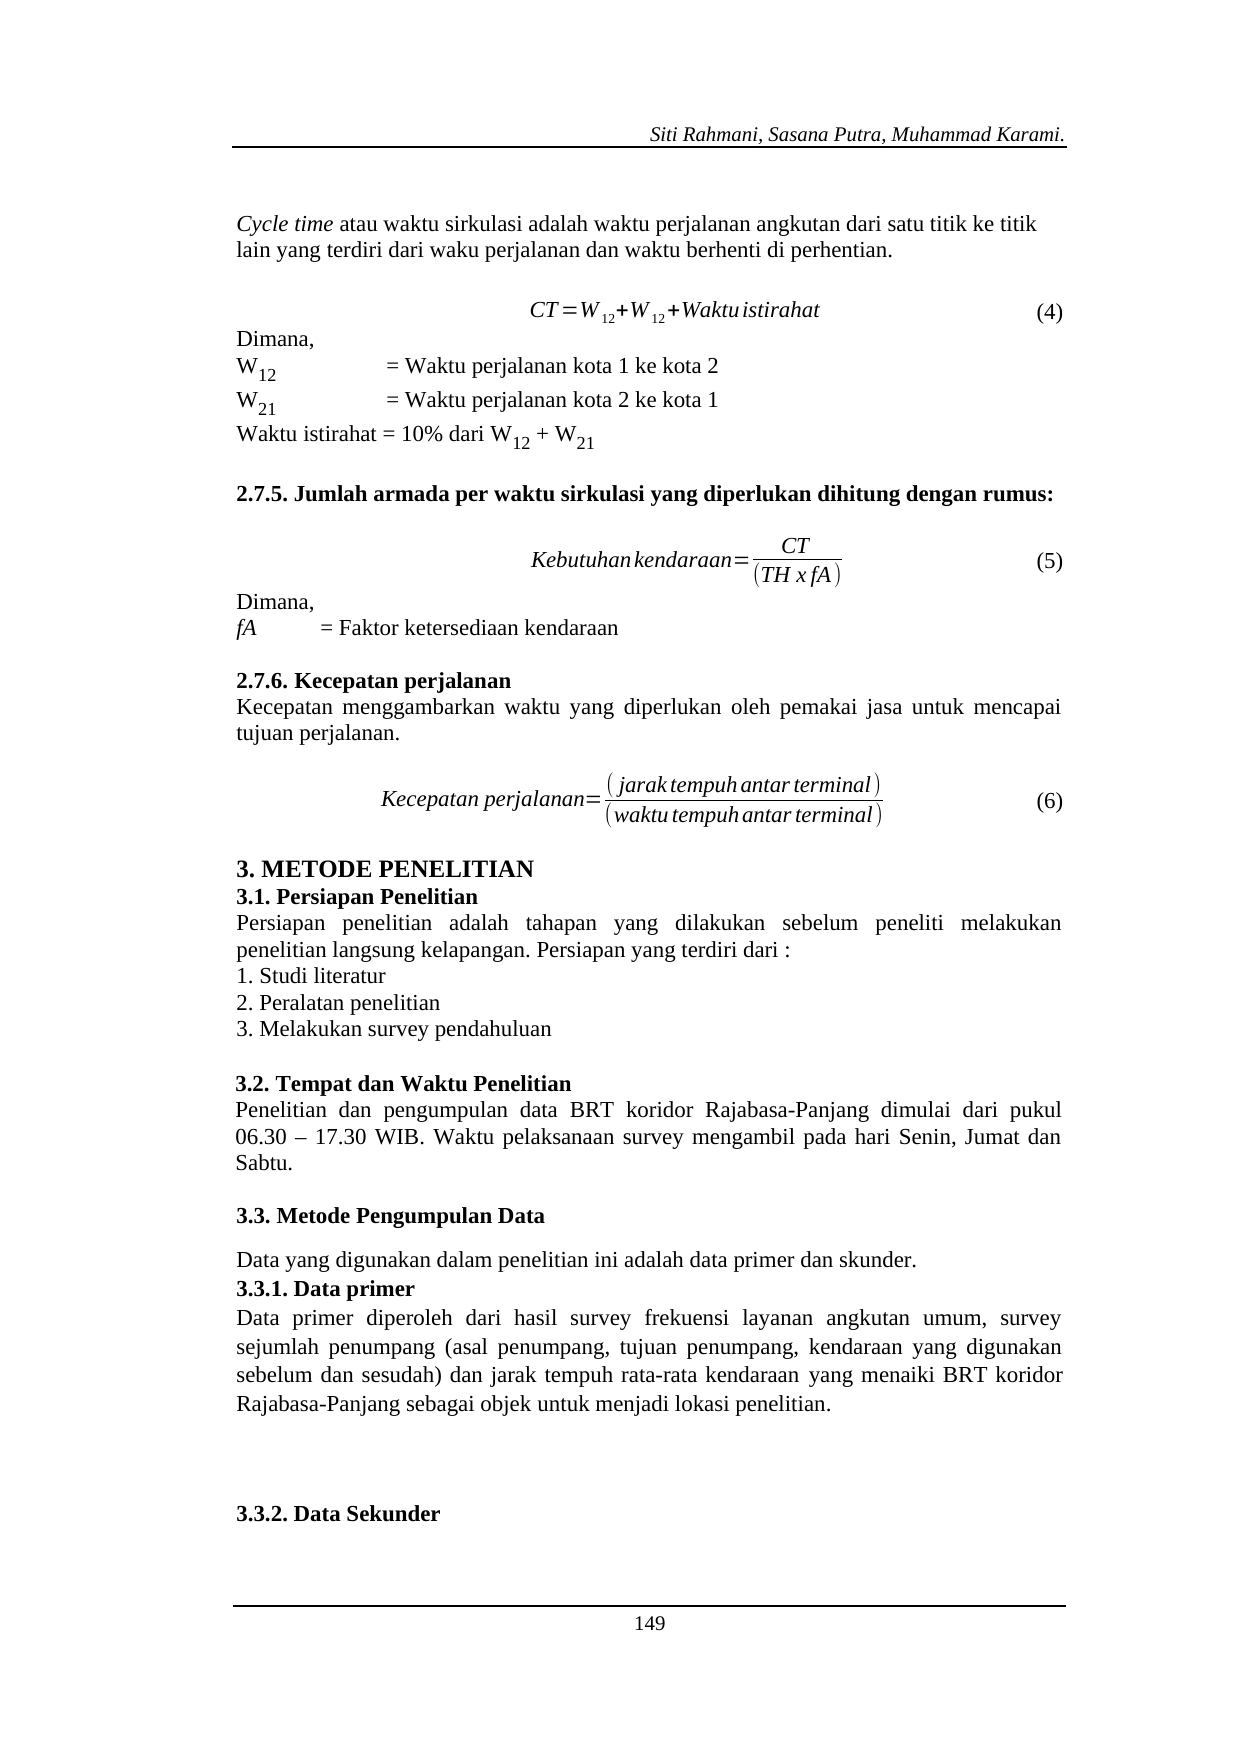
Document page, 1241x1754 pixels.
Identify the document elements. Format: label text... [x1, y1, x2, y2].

text Cycle time atau waktu sirkulasi adalah waktu perjalanan angkutan dari satu titik ke titik lain yang terdiri dari waku perjalanan dan waktu berhenti di perhentian. [236, 209, 1063, 262]
list Penelitian dan pengumpulan data BRT koridor Rajabasa-Panjang dimulai dari pukul 06.30 – 17.30 WIB. Waktu pelaksanaan survey mengambil pada hari Senin, Jumat dan Sabtu. [235, 1096, 1063, 1175]
text (6) [236, 772, 1063, 828]
list Persiapan penelitian adalah tahapan yang dilakukan sebelum peneliti melakukan penelitian langsung kelapangan. Persiapan yang terdiri dari : [236, 909, 1063, 962]
text W21 = Waktu perjalanan kota 2 ke kota 1 [236, 386, 1063, 420]
text (5) [236, 533, 1063, 588]
list 3. METODE PENELITIAN [236, 854, 1063, 883]
text Data yang digunakan dalam penelitian ini adalah data primer dan skunder. [236, 1228, 1063, 1273]
text Dimana, [236, 588, 1063, 614]
text Kecepatan menggambarkan waktu yang diperlukan oleh pemakai jasa untuk mencapai tujuan perjalanan. [236, 693, 1063, 746]
text 3.3.1. Data primer [236, 1273, 1063, 1302]
list 1. Studi literatur [236, 962, 1063, 988]
text 3.3. Metode Pengumpulan Data [236, 1202, 1063, 1228]
list 3.1. Persiapan Penelitian [236, 883, 1063, 909]
text 2.7.6. Kecepatan perjalanan [236, 667, 1063, 693]
text Waktu istirahat = 10% dari W12 + W21 [236, 420, 1063, 454]
text fA = Faktor ketersediaan kendaraan [236, 614, 1063, 640]
text 3.3.2. Data Sekunder [236, 1501, 1063, 1527]
text W12 = Waktu perjalanan kota 1 ke kota 2 [236, 352, 1063, 386]
list 3.2. Tempat dan Waktu Penelitian [235, 1070, 1063, 1096]
text (4) [236, 289, 1063, 325]
text Dimana, [236, 325, 1063, 352]
text Data primer diperoleh dari hasil survey frekuensi layanan angkutan umum, survey sejumlah penumpang (asal penumpang, tujuan penumpang, kendaraan yang digunakan sebelum dan sesudah) dan jarak tempuh rata-rata kendaraan yang menaiki BRT koridor Rajabasa-Panjang sebagai objek untuk menjadi lokasi penelitian. [236, 1302, 1063, 1417]
text 2.7.5. Jumlah armada per waktu sirkulasi yang diperlukan dihitung dengan rumus: [236, 480, 1063, 506]
list 3. Melakukan survey pendahuluan [236, 1015, 1063, 1041]
list 2. Peralatan penelitian [236, 988, 1063, 1015]
